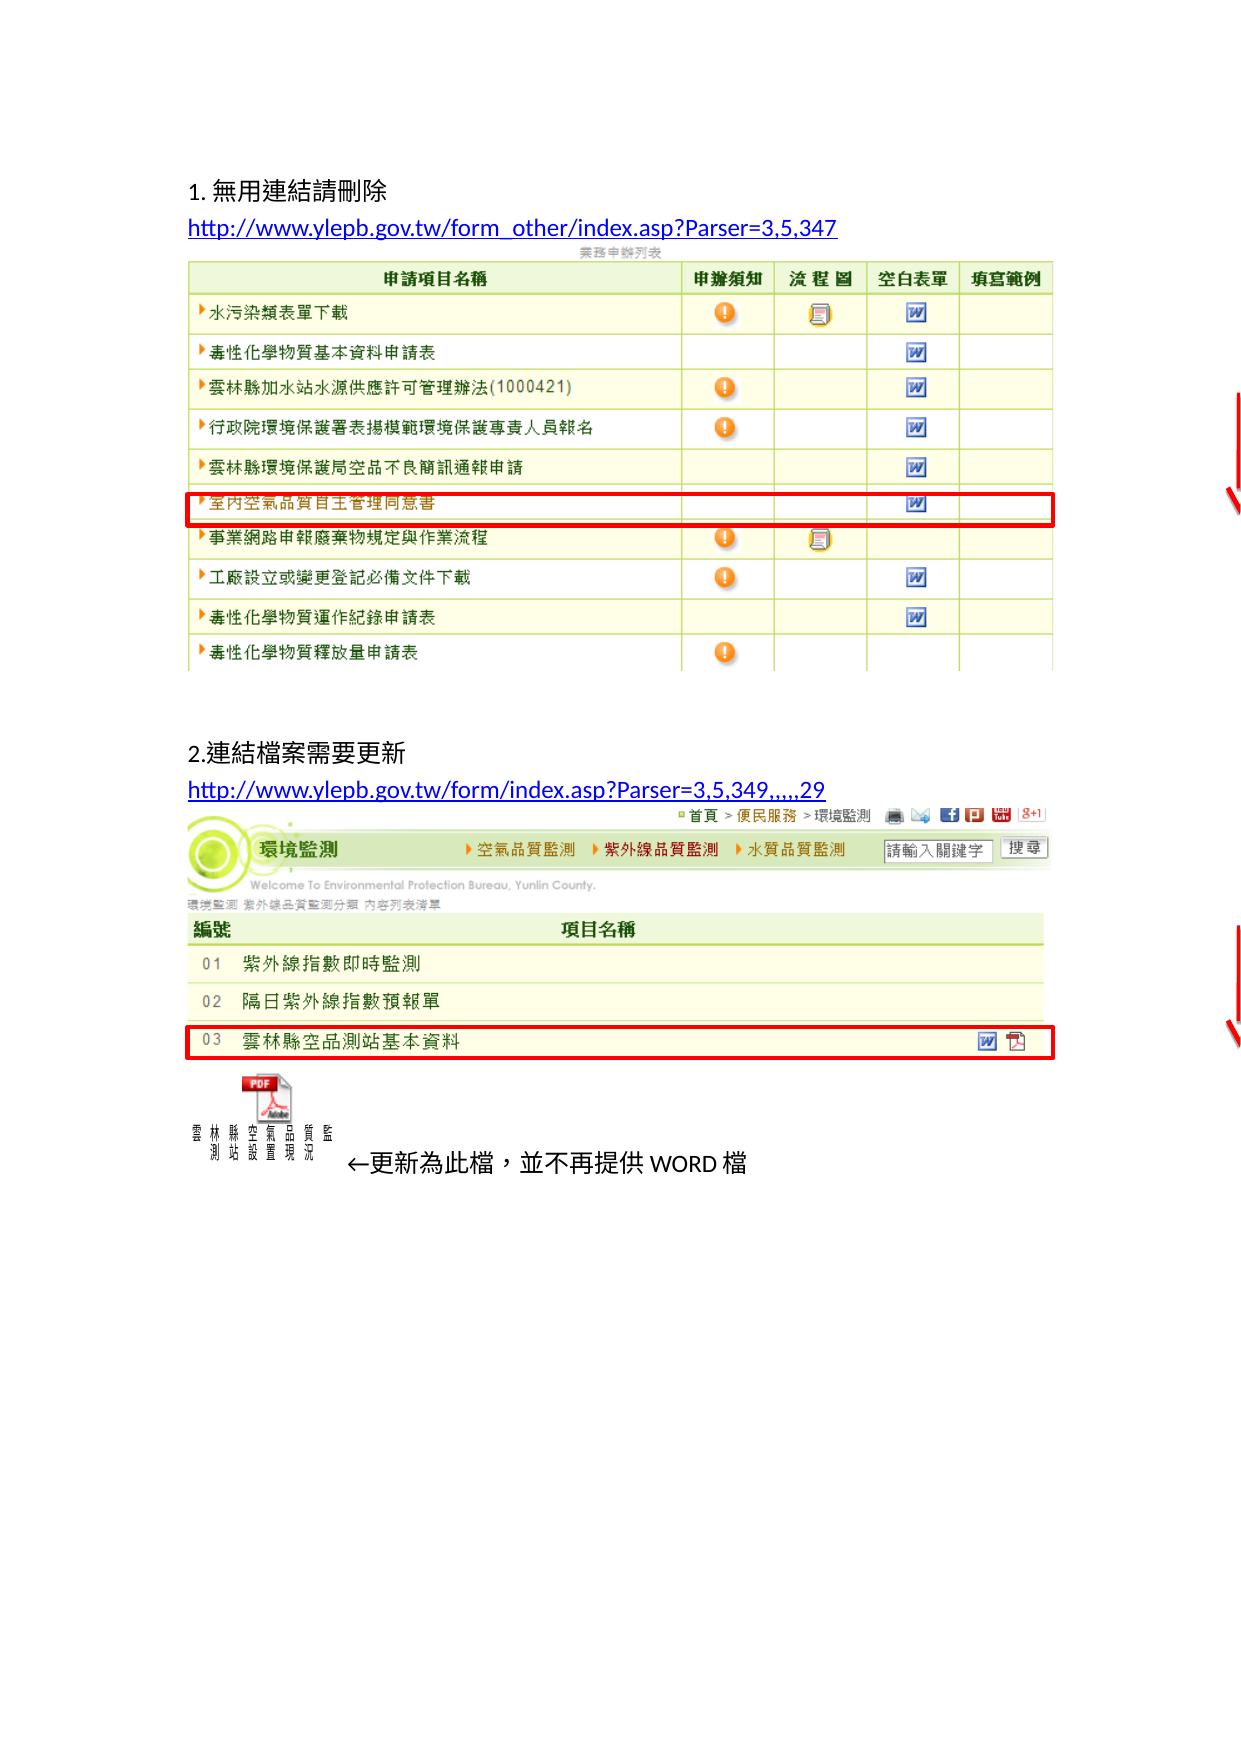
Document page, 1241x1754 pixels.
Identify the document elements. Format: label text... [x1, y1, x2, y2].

text http://www.ylepb.gov.tw/form_other/index.asp?Parser=3,5,347 [187, 202, 1053, 239]
text http://www.ylepb.gov.tw/form/index.asp?Parser=3,5,349,,,,,29 [187, 764, 1053, 802]
picture [187, 245, 1054, 492]
text 1. 無用連結請刪除 [187, 164, 1053, 202]
text 2.連結檔案需要更新 [187, 727, 1053, 764]
picture [187, 528, 1054, 671]
text ←更新為此檔，並不再提供WORD檔 [187, 1064, 1053, 1177]
picture [187, 808, 1052, 1025]
picture [190, 496, 1051, 523]
picture [190, 1029, 1051, 1056]
